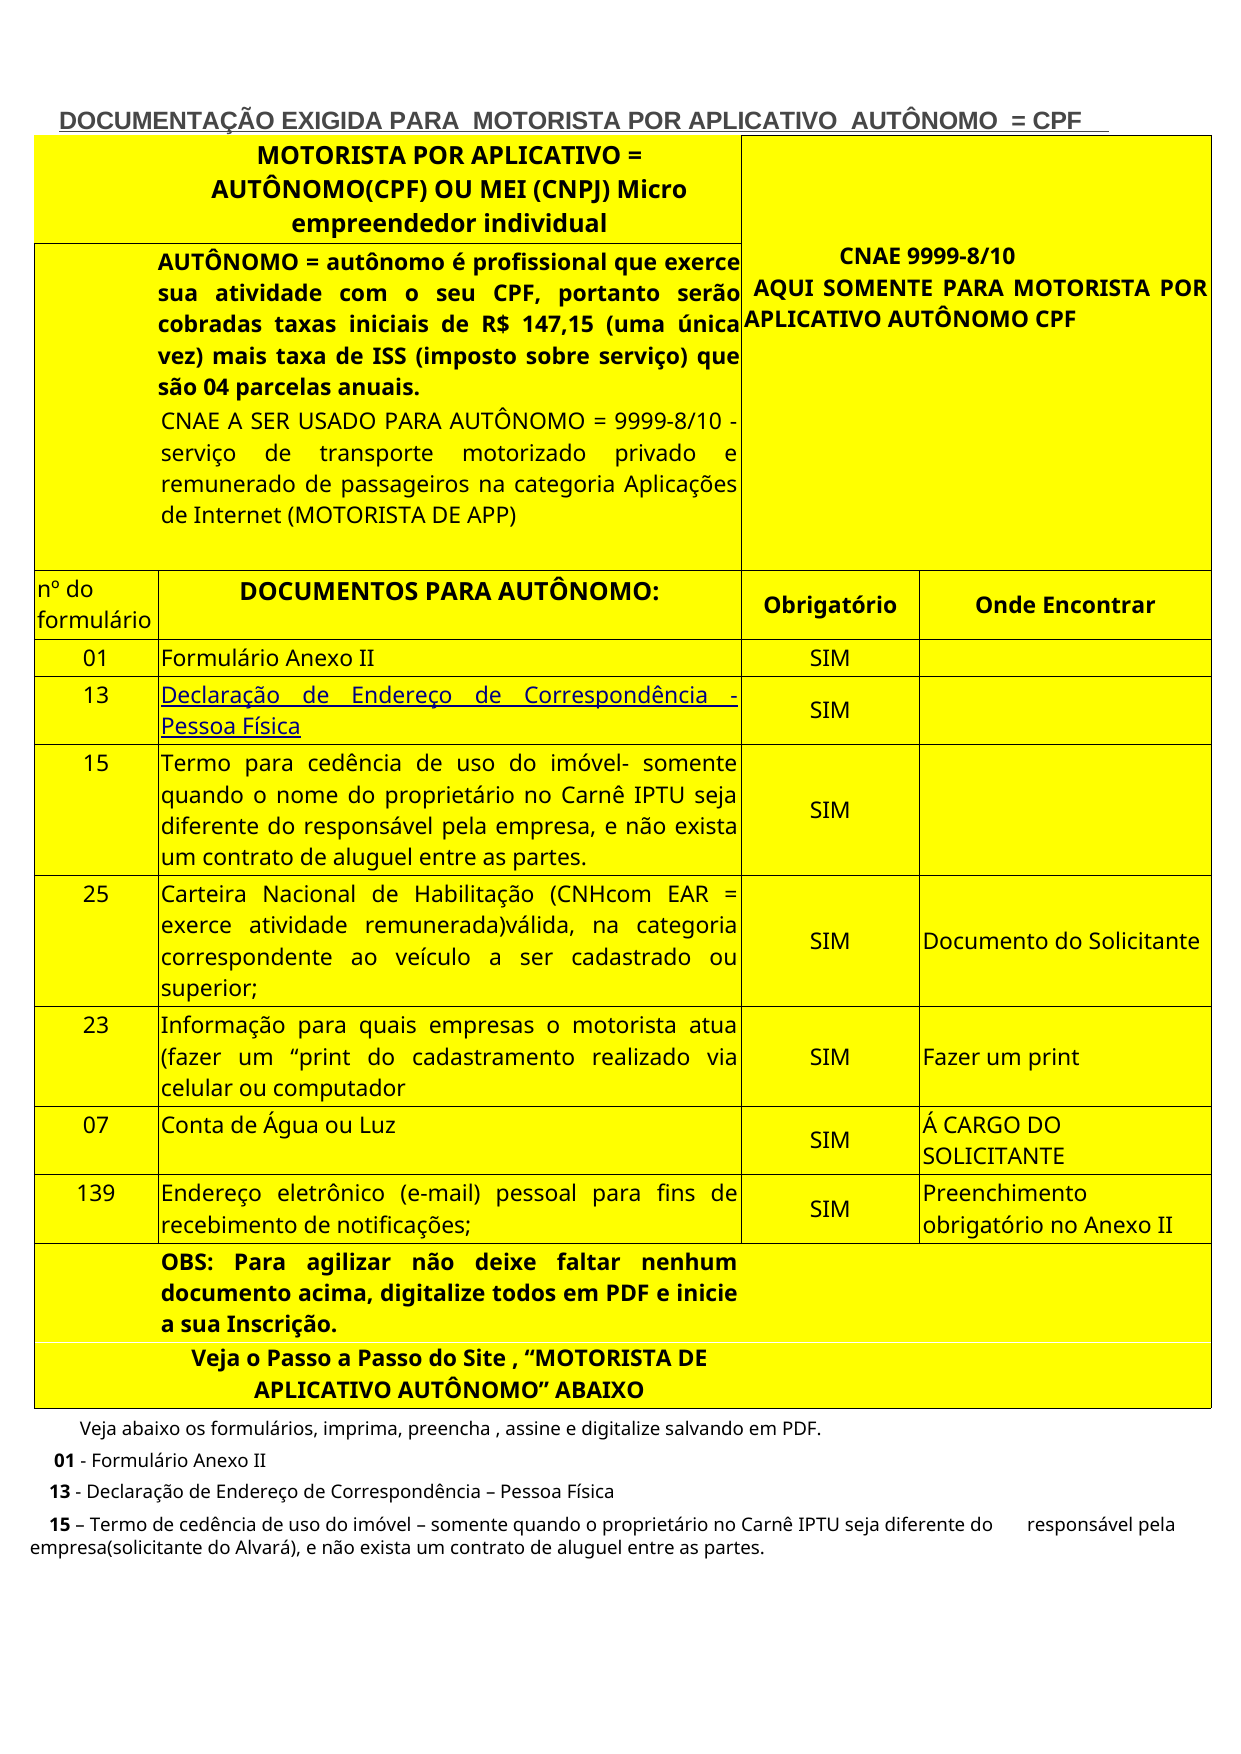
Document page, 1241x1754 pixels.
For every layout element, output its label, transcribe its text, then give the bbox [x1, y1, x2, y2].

table_cell Á CARGO DO SOLICITANTE [920, 1107, 1211, 1174]
table_cell [919, 1244, 1211, 1342]
table_cell 07 [35, 1107, 158, 1174]
table_cell [35, 533, 158, 570]
text 13 - Declaração de Endereço de Correspondência – Pessoa Física [29, 1480, 1187, 1504]
table_cell [35, 1244, 158, 1342]
table_cell [920, 745, 1211, 875]
table_cell [158, 533, 741, 570]
table_cell Informação para quais empresas o motorista atua (fazer um “print do cadastramento realizado via celular ou computador [159, 1007, 741, 1106]
table_cell Veja o Passo a Passo do Site , “MOTORISTA DE APLICATIVO AUTÔNOMO” ABAIXO [158, 1343, 741, 1408]
table_cell Preenchimento obrigatório no Anexo II [920, 1175, 1211, 1243]
table_cell 15 [35, 745, 158, 875]
table_cell CNAE A SER USADO PARA AUTÔNOMO = 9999-8/10 - serviço de transporte motorizado privado e remunerado de passageiros na categoria Aplicações de Internet (MOTORISTA DE APP) [158, 402, 741, 533]
table_cell SIM [742, 745, 919, 875]
text 01 - Formulário Anexo II [29, 1448, 1187, 1472]
text 15 – Termo de cedência de uso do imóvel – somente quando o proprietário no Carnê IPTU seja diferente do responsável pela empresa(solicitante do Alvará), e não exista um contrato de aluguel entre as partes. [29, 1512, 1187, 1560]
table_cell SIM [742, 1007, 919, 1106]
table_header MOTORISTA POR APLICATIVO = AUTÔNOMO(CPF) OU MEI (CNPJ) Micro empreendedor individual [158, 135, 741, 243]
table_cell Formulário Anexo II [159, 640, 741, 676]
table_cell 25 [35, 876, 158, 1006]
table_cell SIM [742, 1107, 919, 1174]
table_cell 13 [35, 677, 158, 744]
table_cell [35, 1343, 158, 1408]
table_cell [741, 1244, 919, 1342]
table_cell 23 [35, 1007, 158, 1106]
table_cell SIM [742, 677, 919, 744]
table_cell [919, 1343, 1211, 1408]
table_cell Declaração de Endereço de Correspondência - Pessoa Física [159, 677, 741, 744]
table_cell Termo para cedência de uso do imóvel- somente quando o nome do proprietário no Carnê IPTU seja diferente do responsável pela empresa, e não exista um contrato de aluguel entre as partes. [159, 745, 741, 875]
table_cell 139 [35, 1175, 158, 1243]
text Veja abaixo os formulários, imprima, preencha , assine e digitalize salvando em PDF. [59, 1416, 1181, 1440]
table_cell [920, 677, 1211, 744]
table_cell SIM [742, 1175, 919, 1243]
table_cell Fazer um print [920, 1007, 1211, 1106]
table_cell [919, 533, 1211, 570]
table_cell Carteira Nacional de Habilitação (CNHcom EAR = exerce atividade remunerada)válida, na categoria correspondente ao veículo a ser cadastrado ou superior; [159, 876, 741, 1006]
table_cell AUTÔNOMO = autônomo é profissional que exerce sua atividade com o seu CPF, portanto serão cobradas taxas iniciais de R$ 147,15 (uma única vez) mais taxa de ISS (imposto sobre serviço) que são 04 parcelas anuais. [158, 244, 741, 402]
table_header CNAE 9999-8/10 AQUI SOMENTE PARA MOTORISTA POR APLICATIVO AUTÔNOMO CPF [742, 136, 1211, 533]
table_header [34, 135, 158, 172]
table_cell [35, 244, 158, 402]
table_cell Onde Encontrar [920, 571, 1211, 639]
table_cell OBS: Para agilizar não deixe faltar nenhum documento acima, digitalize todos em PDF e inicie a sua Inscrição. [158, 1244, 741, 1342]
table_cell [34, 172, 158, 243]
table_cell [741, 1343, 919, 1408]
table_cell SIM [742, 640, 919, 676]
table_cell Obrigatório [742, 571, 919, 639]
table_cell Endereço eletrônico (e-mail) pessoal para fins de recebimento de notificações; [159, 1175, 741, 1243]
table_cell nº do formulário [35, 571, 158, 639]
table_cell SIM [742, 876, 919, 1006]
table_cell [742, 533, 919, 570]
table_cell [920, 640, 1211, 676]
table_cell DOCUMENTOS PARA AUTÔNOMO: [159, 571, 741, 639]
table_cell Conta de Água ou Luz [159, 1107, 741, 1174]
table_cell 01 [35, 640, 158, 676]
table_cell Documento do Solicitante [920, 876, 1211, 1006]
text DOCUMENTAÇÃO EXIGIDA PARA MOTORISTA POR APLICATIVO AUTÔNOMO = CPF [59, 107, 1181, 135]
table_cell [35, 402, 158, 533]
